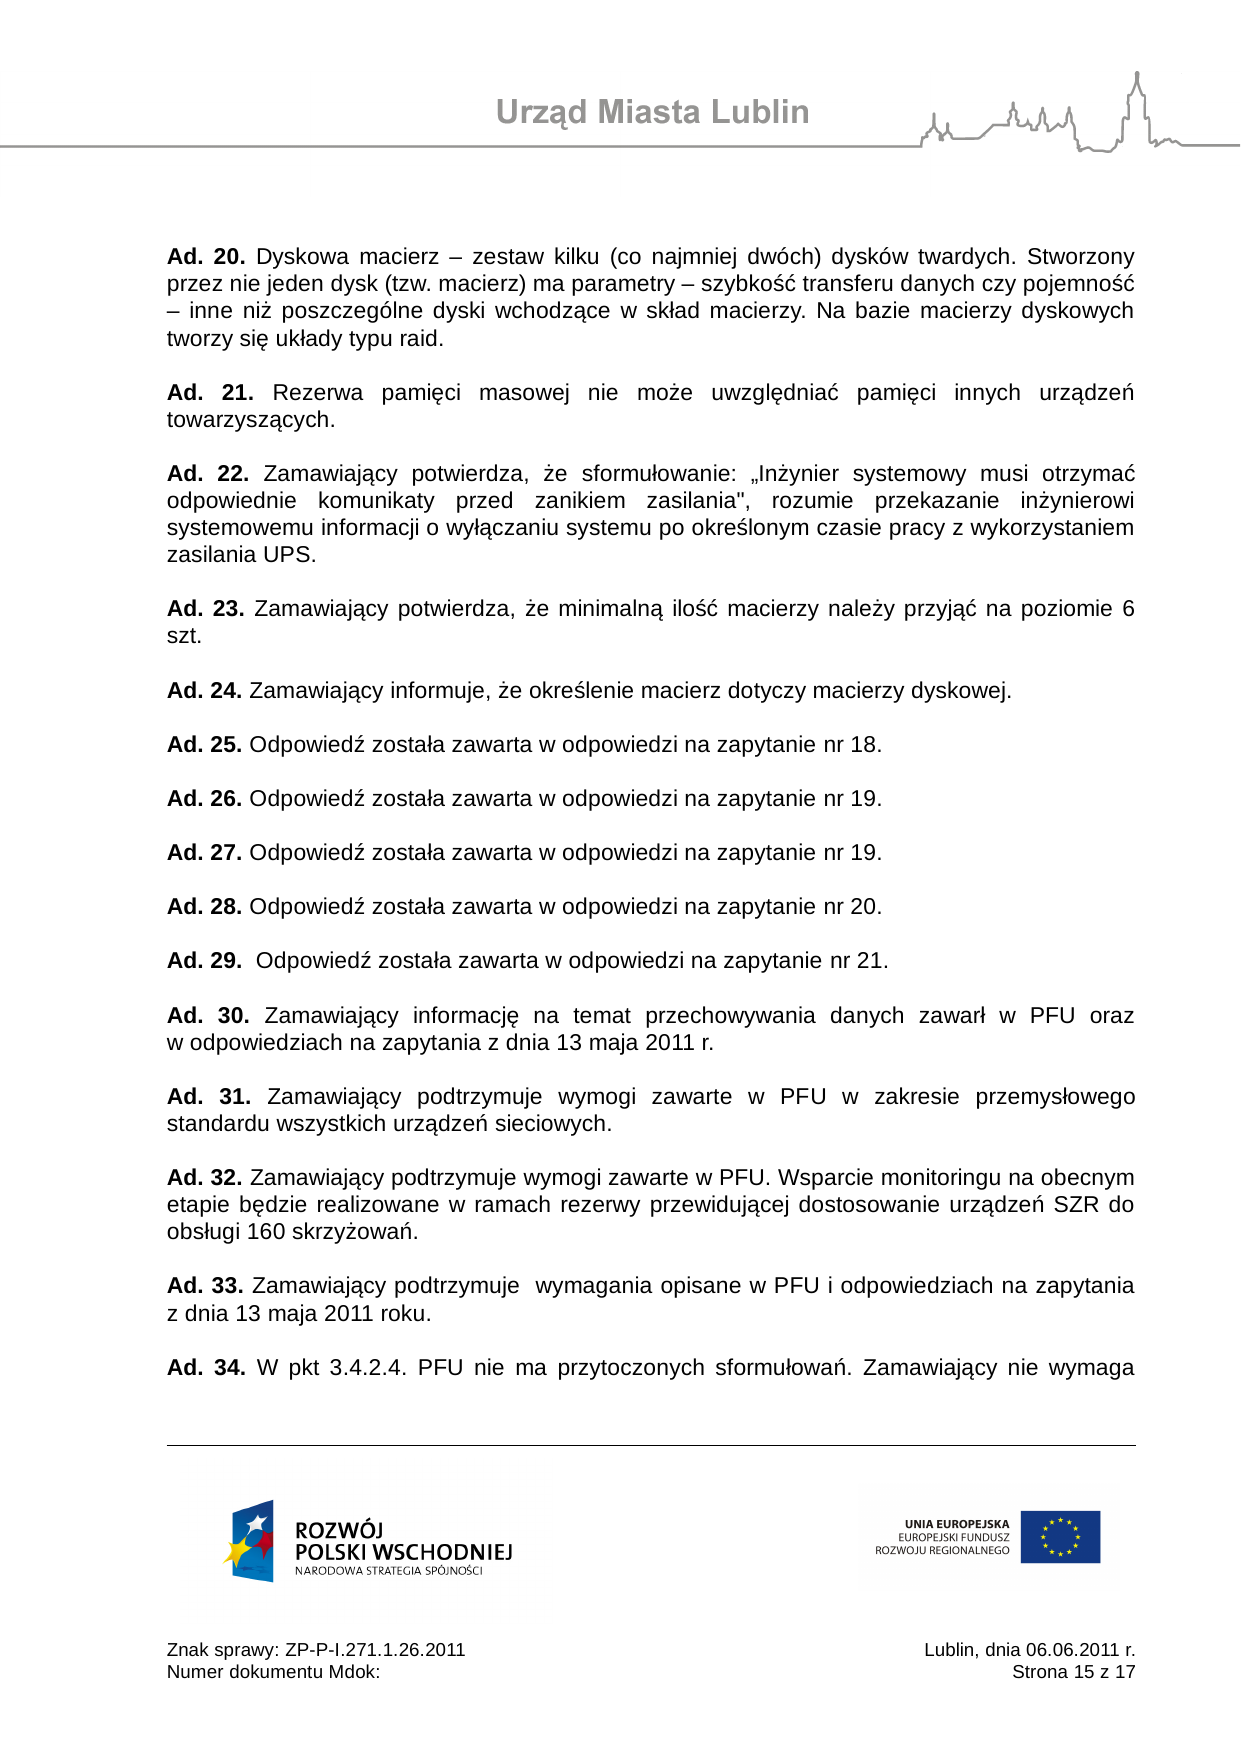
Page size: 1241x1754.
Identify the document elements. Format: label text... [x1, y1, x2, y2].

text Ad. 20. Dyskowa macierz – zestaw kilku (co najmniej dwóch) dysków twardych. Stworzony przez nie jeden dysk (tzw. macierz) ma parametry – szybkość transferu danych czy pojemność – inne niż poszczególne dyski wchodzące w skład macierzy. Na bazie macierzy dyskowych tworzy się układy typu raid. [167, 243, 1136, 351]
text Ad. 31. Zamawiający podtrzymuje wymogi zawarte w PFU w zakresie przemysłowego standardu wszystkich urządzeń sieciowych. [167, 1082, 1136, 1136]
text Ad. 22. Zamawiający potwierdza, że sformułowanie: „Inżynier systemowy musi otrzymać odpowiednie komunikaty przed zanikiem zasilania", rozumie przekazanie inżynierowi systemowemu informacji o wyłączaniu systemu po określonym czasie pracy z wykorzystaniem zasilania UPS. [167, 459, 1136, 568]
picture [0, 71, 1241, 197]
picture [180, 1458, 553, 1624]
text Ad. 32. Zamawiający podtrzymuje wymogi zawarte w PFU. Wsparcie monitoringu na obecnym etapie będzie realizowane w ramach rezerwy przewidującej dostosowanie urządzeń SZR do obsługi 160 skrzyżowań. [167, 1163, 1136, 1245]
text Ad. 26. Odpowiedź została zawarta w odpowiedzi na zapytanie nr 19. [167, 784, 1136, 811]
text Ad. 29. Odpowiedź została zawarta w odpowiedzi na zapytanie nr 21. [167, 947, 1136, 974]
text Ad. 27. Odpowiedź została zawarta w odpowiedzi na zapytanie nr 19. [167, 838, 1136, 866]
text Ad. 25. Odpowiedź została zawarta w odpowiedzi na zapytanie nr 18. [167, 730, 1136, 757]
text Ad. 21. Rezerwa pamięci masowej nie może uwzględniać pamięci innych urządzeń towarzyszących. [167, 378, 1136, 432]
picture [858, 1483, 1120, 1591]
text Ad. 30. Zamawiający informację na temat przechowywania danych zawarł w PFU oraz w odpowiedziach na zapytania z dnia 13 maja 2011 r. [167, 1001, 1136, 1055]
text Ad. 24. Zamawiający informuje, że określenie macierz dotyczy macierzy dyskowej. [167, 676, 1136, 703]
text Ad. 33. Zamawiający podtrzymuje wymagania opisane w PFU i odpowiedziach na zapytania z dnia 13 maja 2011 roku. [167, 1272, 1136, 1326]
text Ad. 23. Zamawiający potwierdza, że minimalną ilość macierzy należy przyjąć na poziomie 6 szt. [167, 595, 1136, 649]
text Ad. 28. Odpowiedź została zawarta w odpowiedzi na zapytanie nr 20. [167, 893, 1136, 920]
text Ad. 34. W pkt 3.4.2.4. PFU nie ma przytoczonych sformułowań. Zamawiający nie wymaga [167, 1353, 1136, 1380]
